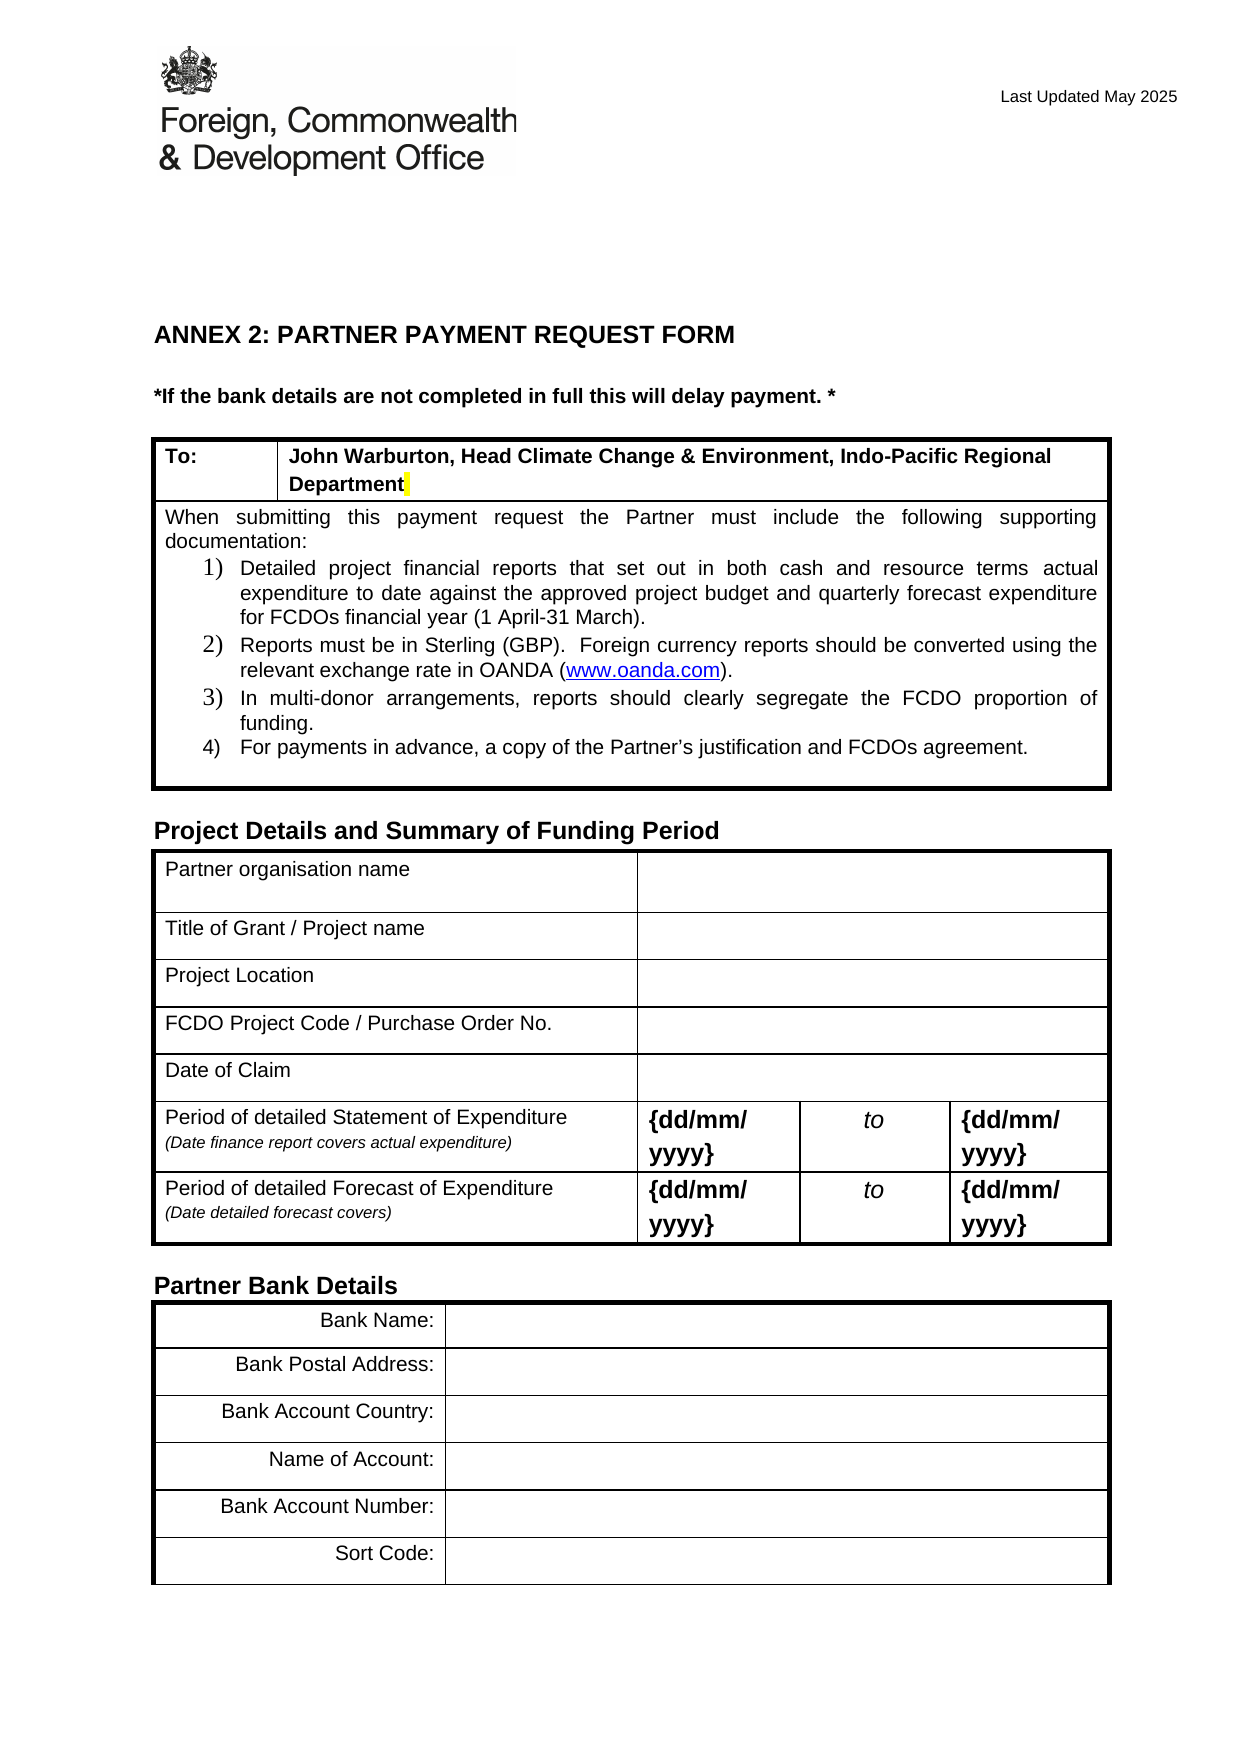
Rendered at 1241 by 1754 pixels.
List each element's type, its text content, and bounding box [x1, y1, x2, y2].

table_cell [638, 913, 1107, 959]
table_cell When submitting this payment request the Partner must include the following supporting documentation: Detailed project financial reports that set out in both cash and resource terms actual expenditure to date against the approved project budget and quarterly forecast expenditure for FCDOs financial year (1 April-31 March). Reports must be in Sterling (GBP). Foreign currency reports should be converted using the relevant exchange rate in OANDA (www.oanda.com). In multi-donor arrangements, reports should clearly segregate the FCDO proportion of funding. For payments in advance, a copy of the Partner’s justification and FCDOs agreement. [156, 502, 1107, 786]
table_cell [638, 1055, 1107, 1101]
table_cell Bank Account Number: [156, 1491, 445, 1536]
table_cell to [801, 1173, 949, 1242]
table_cell Bank Postal Address: [156, 1349, 445, 1394]
table_header To: [156, 442, 277, 500]
table_header [446, 1305, 1107, 1347]
table_cell FCDO Project Code / Purchase Order No. [156, 1008, 637, 1053]
table_cell [446, 1396, 1107, 1442]
table_cell {dd/mm/yyyy} [951, 1102, 1107, 1171]
text *If the bank details are not completed in full this will delay payment. * [153, 384, 1087, 408]
table_cell Project Location [156, 960, 637, 1006]
table_cell Bank Account Country: [156, 1396, 445, 1442]
table_cell [638, 1008, 1107, 1053]
table_cell Period of detailed Forecast of Expenditure (Date detailed forecast covers) [156, 1173, 637, 1242]
table_cell [446, 1491, 1107, 1536]
table_cell {dd/mm/yyyy} [638, 1173, 799, 1242]
table_cell Sort Code: [156, 1538, 445, 1584]
text Project Details and Summary of Funding Period [153, 816, 1087, 844]
table_cell [638, 960, 1107, 1006]
table_cell Name of Account: [156, 1443, 445, 1489]
table_cell Title of Grant / Project name [156, 913, 637, 959]
table_cell [446, 1443, 1107, 1489]
text Partner Bank Details [153, 1271, 1087, 1300]
table_cell [446, 1349, 1107, 1394]
table_cell {dd/mm/yyyy} [638, 1102, 799, 1171]
table_cell [446, 1538, 1107, 1584]
table_cell {dd/mm/yyyy} [951, 1173, 1107, 1242]
table_header Bank Name: [156, 1305, 445, 1347]
table_cell to [801, 1102, 949, 1171]
table_cell Date of Claim [156, 1055, 637, 1101]
table_header [638, 853, 1107, 911]
table_header John Warburton, Head Climate Change & Environment, Indo-Pacific Regional Department [278, 442, 1107, 500]
subtitle ANNEX 2: PARTNER PAYMENT REQUEST FORM [153, 320, 1087, 349]
table_cell Period of detailed Statement of Expenditure (Date finance report covers actual expenditure) [156, 1102, 637, 1171]
table_header Partner organisation name [156, 853, 637, 911]
